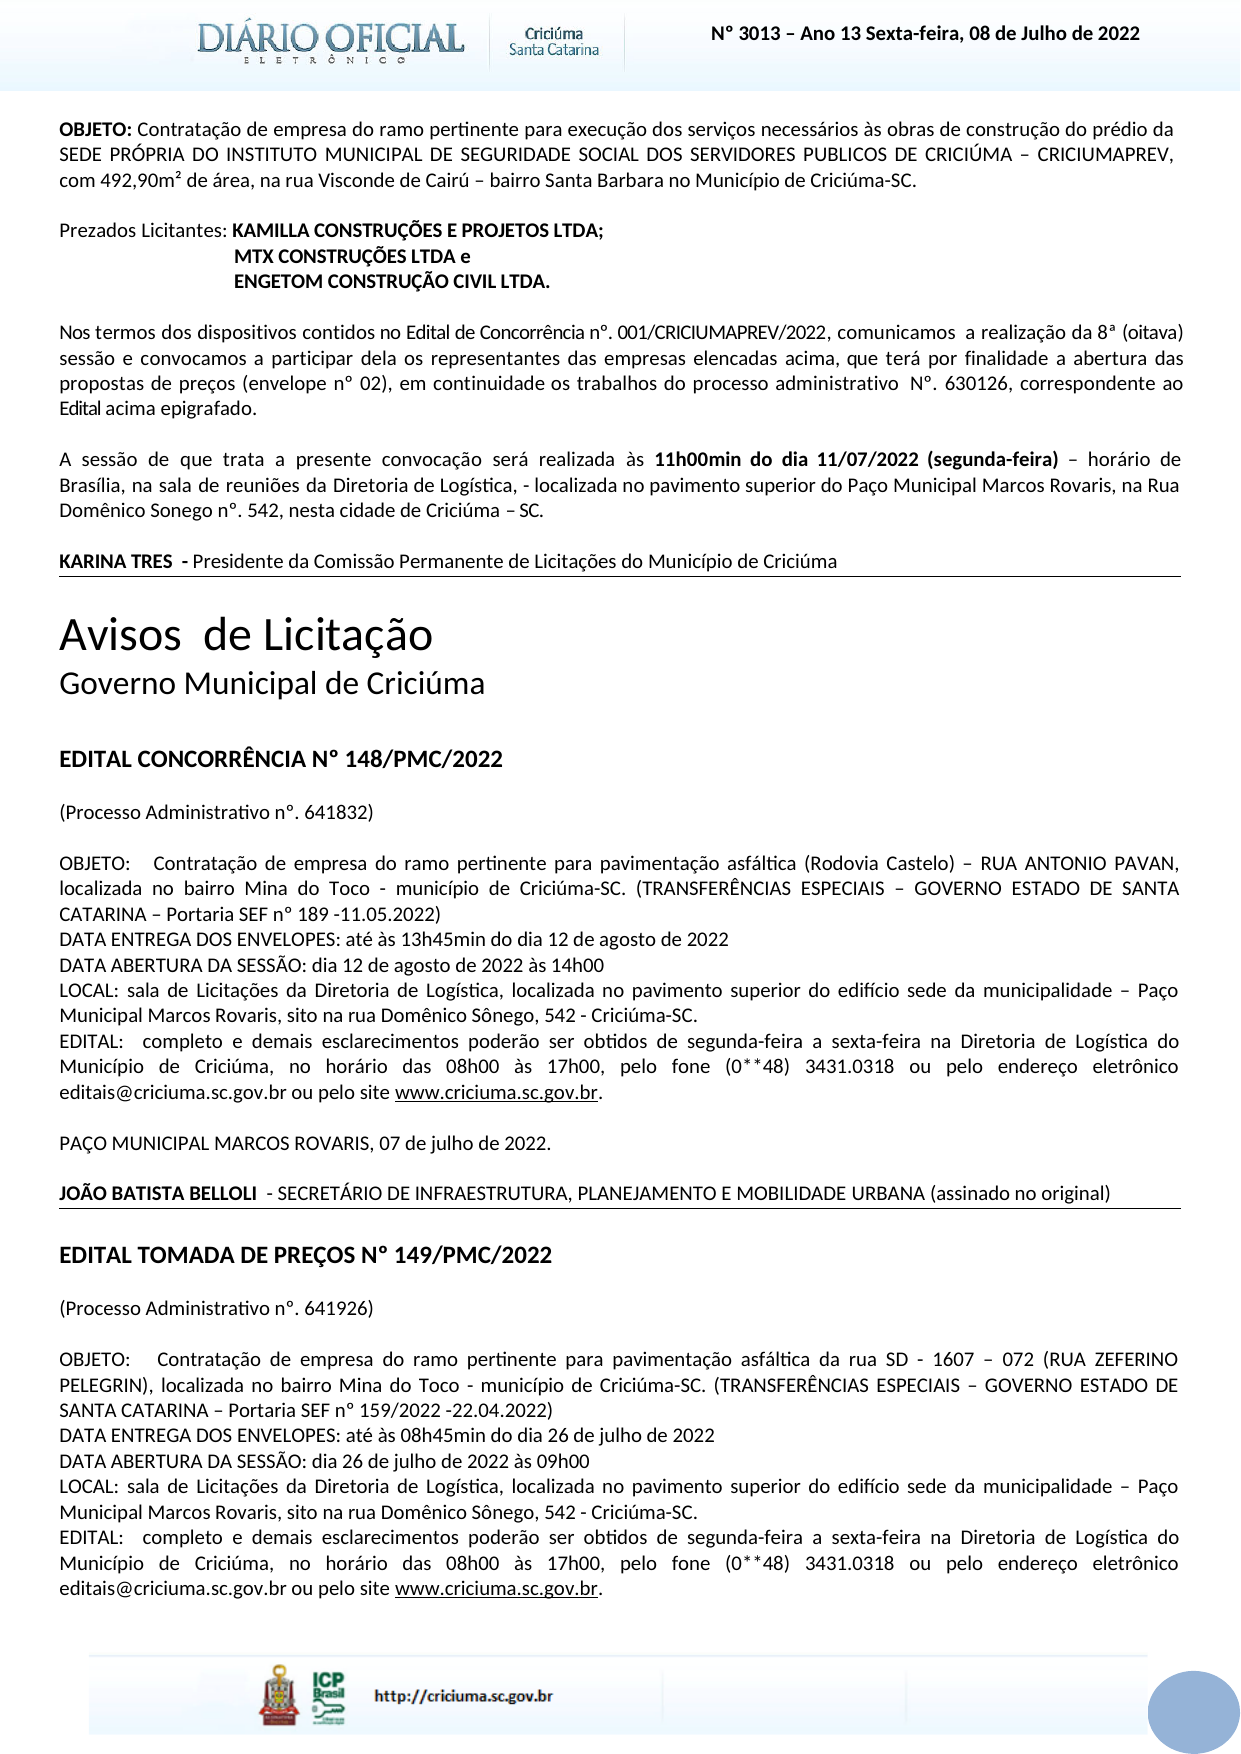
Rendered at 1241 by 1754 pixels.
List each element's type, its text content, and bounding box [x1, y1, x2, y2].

text EDITAL TOMADA DE PREÇOS Nº 149/PMC/2022 [59, 1239, 1181, 1270]
text DATA ABERTURA DA SESSÃO: dia 26 de julho de 2022 às 09h00 [59, 1448, 1181, 1473]
text OBJETO: Contratação de empresa do ramo pertinente para pavimentação asfáltica (Rodovia Castelo) – RUA ANTONIO PAVAN, localizada no bairro Mina do Toco - município de Criciúma-SC. (TRANSFERÊNCIAS ESPECIAIS – GOVERNO ESTADO DE SANTA CATARINA – Portaria SEF nº 189 -11.05.2022) [59, 850, 1181, 926]
text PAÇO MUNICIPAL MARCOS ROVARIS, 07 de julho de 2022. [59, 1130, 1181, 1155]
text ENGETOM CONSTRUÇÃO CIVIL LTDA. [59, 268, 1182, 294]
text LOCAL: sala de Licitações da Diretoria de Logística, localizada no pavimento superior do edifício sede da municipalidade – Paço Municipal Marcos Rovaris, sito na rua Domênico Sônego, 542 - Criciúma-SC. [59, 1473, 1181, 1524]
text DATA ENTREGA DOS ENVELOPES: até às 08h45min do dia 26 de julho de 2022 [59, 1423, 1181, 1448]
text Avisos de Licitação [59, 603, 1181, 662]
text (Processo Administrativo nº. 641926) [59, 1296, 1181, 1321]
text Nos termos dos dispositivos contidos no Edital de Concorrência nº. 001/CRICIUMAPREV/2022, comunicamos a realização da 8ª (oitava) sessão e convocamos a participar dela os representantes das empresas elencadas acima, que terá por finalidade a abertura das propostas de preços (envelope nº 02), em continuidade os trabalhos do processo administrativo Nº. 630126, correspondente ao Edital acima epigrafado. [59, 319, 1184, 421]
text (Processo Administrativo nº. 641832) [59, 799, 1181, 825]
text OBJETO: Contratação de empresa do ramo pertinente para pavimentação asfáltica da rua SD - 1607 – 072 (RUA ZEFERINO PELEGRIN), localizada no bairro Mina do Toco - município de Criciúma-SC. (TRANSFERÊNCIAS ESPECIAIS – GOVERNO ESTADO DE SANTA CATARINA – Portaria SEF nº 159/2022 -22.04.2022) [59, 1346, 1181, 1423]
text EDITAL CONCORRÊNCIA Nº 148/PMC/2022 [59, 743, 1181, 774]
text Prezados Licitantes: KAMILLA CONSTRUÇÕES E PROJETOS LTDA; [59, 218, 1182, 243]
text EDITAL: completo e demais esclarecimentos poderão ser obtidos de segunda-feira a sexta-feira na Diretoria de Logística do Município de Criciúma, no horário das 08h00 às 17h00, pelo fone (0**48) 3431.0318 ou pelo endereço eletrônico editais@criciuma.sc.gov.br ou pelo site www.criciuma.sc.gov.br. [59, 1028, 1181, 1104]
text DATA ABERTURA DA SESSÃO: dia 12 de agosto de 2022 às 14h00 [59, 952, 1181, 977]
text JOÃO BATISTA BELLOLI - SECRETÁRIO DE INFRAESTRUTURA, PLANEJAMENTO E MOBILIDADE URBANA (assinado no original) [59, 1181, 1181, 1208]
text DATA ENTREGA DOS ENVELOPES: até às 13h45min do dia 12 de agosto de 2022 [59, 926, 1181, 952]
text LOCAL: sala de Licitações da Diretoria de Logística, localizada no pavimento superior do edifício sede da municipalidade – Paço Municipal Marcos Rovaris, sito na rua Domênico Sônego, 542 - Criciúma-SC. [59, 977, 1181, 1028]
text KARINA TRES - Presidente da Comissão Permanente de Licitações do Município de Criciúma [59, 548, 1181, 576]
text MTX CONSTRUÇÕES LTDA e [59, 243, 1182, 268]
text A sessão de que trata a presente convocação será realizada às 11h00min do dia 11/07/2022 (segunda-feira) – horário de Brasília, na sala de reuniões da Diretoria de Logística, - localizada no pavimento superior do Paço Municipal Marcos Rovaris, na Rua Domênico Sonego nº. 542, nesta cidade de Criciúma – SC. [59, 446, 1182, 523]
text EDITAL: completo e demais esclarecimentos poderão ser obtidos de segunda-feira a sexta-feira na Diretoria de Logística do Município de Criciúma, no horário das 08h00 às 17h00, pelo fone (0**48) 3431.0318 ou pelo endereço eletrônico editais@criciuma.sc.gov.br ou pelo site www.criciuma.sc.gov.br. [59, 1524, 1181, 1601]
text Governo Municipal de Criciúma [59, 662, 1181, 703]
text OBJETO: Contratação de empresa do ramo pertinente para execução dos serviços necessários às obras de construção do prédio da SEDE PRÓPRIA DO INSTITUTO MUNICIPAL DE SEGURIDADE SOCIAL DOS SERVIDORES PUBLICOS DE CRICIÚMA – CRICIUMAPREV, com 492,90m² de área, na rua Visconde de Cairú – bairro Santa Barbara no Município de Criciúma-SC. [59, 116, 1176, 192]
